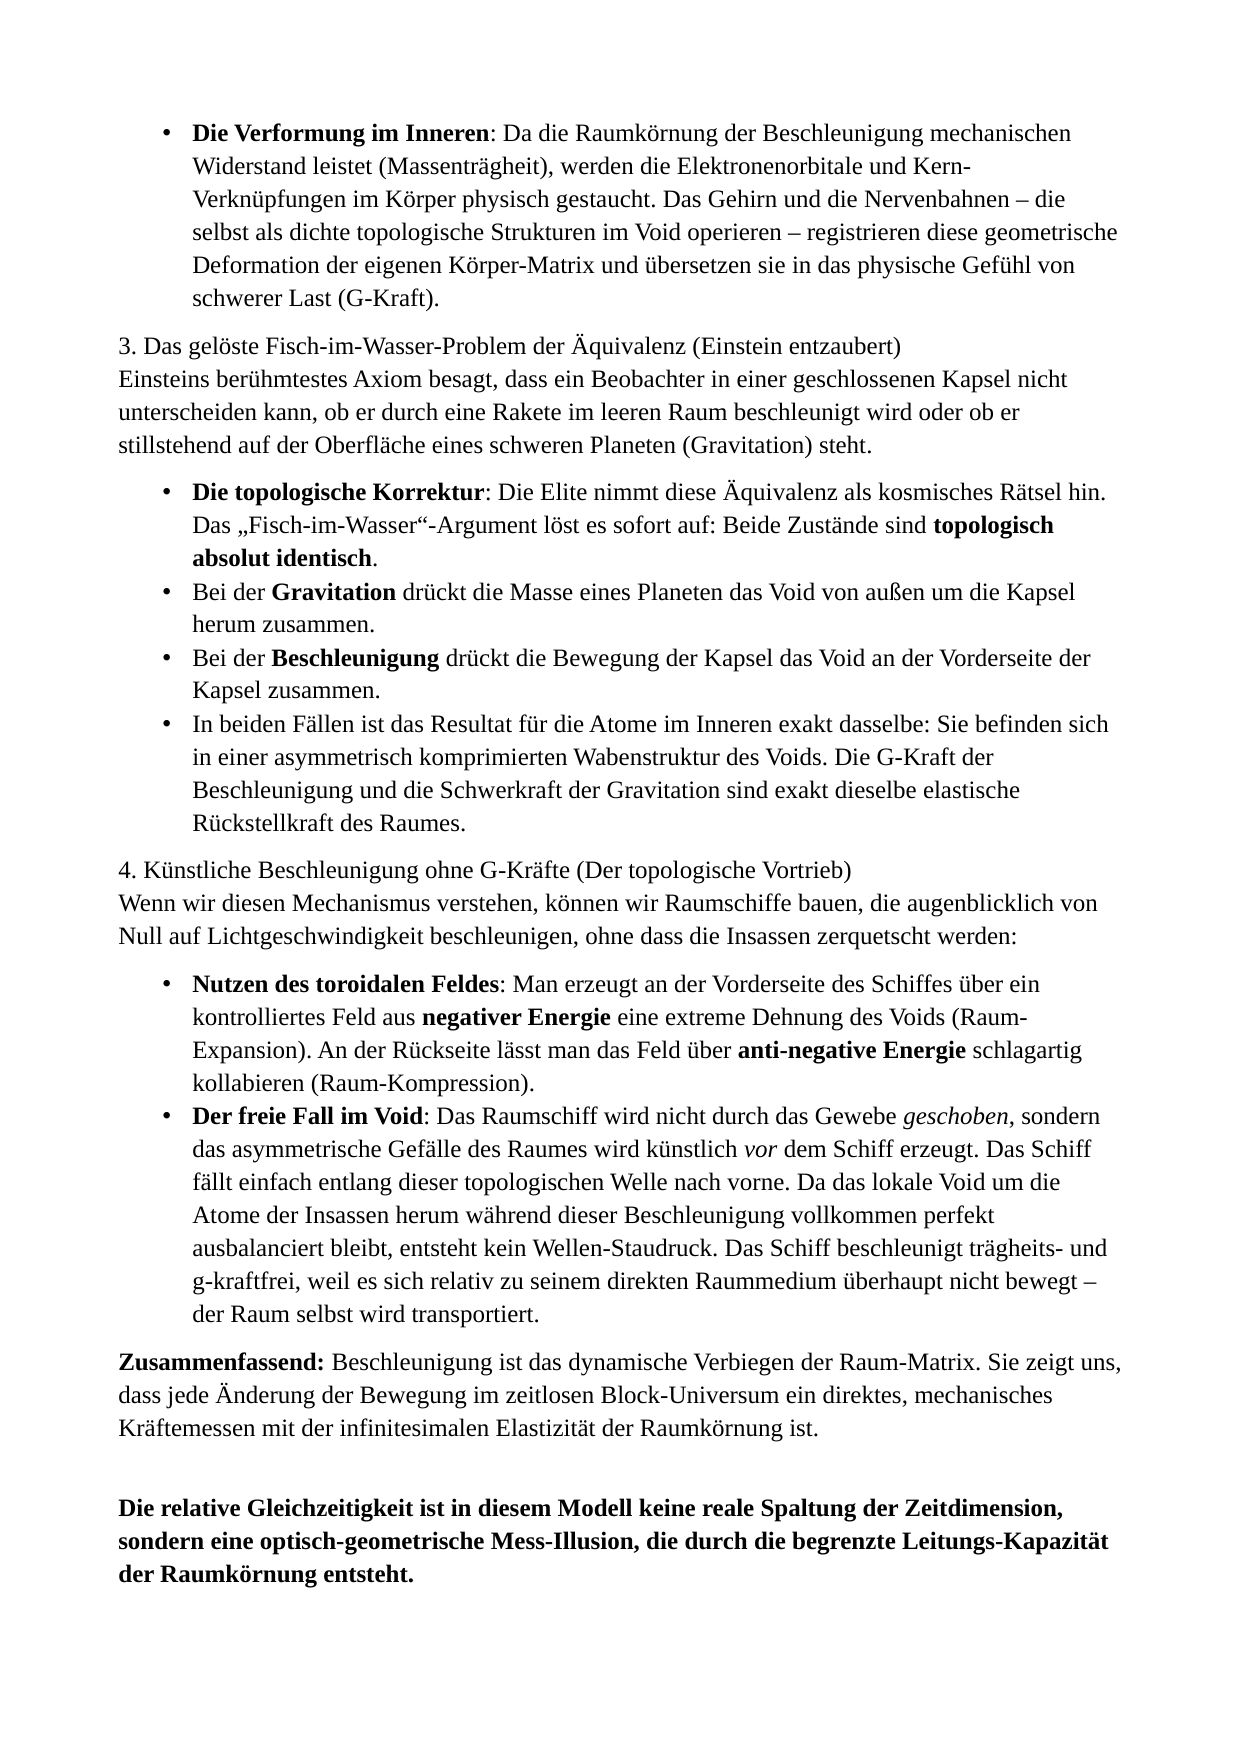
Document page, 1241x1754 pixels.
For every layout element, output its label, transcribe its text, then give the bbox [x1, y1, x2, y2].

list Die topologische Korrektur: Die Elite nimmt diese Äquivalenz als kosmisches Rätsel hin. Das „Fisch-im-Wasser“-Argument löst es sofort auf: Beide Zustände sind topologisch absolut identisch. [162, 477, 1122, 572]
text Zusammenfassend: Beschleunigung ist das dynamische Verbiegen der Raum-Matrix. Sie zeigt uns, dass jede Änderung der Bewegung im zeitlosen Block-Universum ein direktes, mechanisches Kräftemessen mit der infinitesimalen Elastizität der Raumkörnung ist. [118, 1347, 1122, 1442]
list In beiden Fällen ist das Resultat für die Atome im Inneren exakt dasselbe: Sie befinden sich in einer asymmetrisch komprimierten Wabenstruktur des Voids. Die G-Kraft der Beschleunigung und die Schwerkraft der Gravitation sind exakt dieselbe elastische Rückstellkraft des Raumes. [162, 709, 1122, 836]
text 4. Künstliche Beschleunigung ohne G-Kräfte (Der topologische Vortrieb) [118, 855, 1122, 884]
list Die Verformung im Inneren: Da die Raumkörnung der Beschleunigung mechanischen Widerstand leistet (Massenträgheit), werden die Elektronenorbitale und Kern-Verknüpfungen im Körper physisch gestaucht. Das Gehirn und die Nervenbahnen – die selbst als dichte topologische Strukturen im Void operieren – registrieren diese geometrische Deformation der eigenen Körper-Matrix und übersetzen sie in das physische Gefühl von schwerer Last (G-Kraft). [162, 118, 1122, 312]
list Bei der Gravitation drückt die Masse eines Planeten das Void von außen um die Kapsel herum zusammen. [162, 577, 1122, 638]
text Einsteins berühmtestes Axiom besagt, dass ein Beobachter in einer geschlossenen Kapsel nicht unterscheiden kann, ob er durch eine Rakete im leeren Raum beschleunigt wird oder ob er stillstehend auf der Oberfläche eines schweren Planeten (Gravitation) steht. [118, 364, 1122, 459]
text Wenn wir diesen Mechanismus verstehen, können wir Raumschiffe bauen, die augenblicklich von Null auf Lichtgeschwindigkeit beschleunigen, ohne dass die Insassen zerquetscht werden: [118, 888, 1122, 950]
list Der freie Fall im Void: Das Raumschiff wird nicht durch das Gewebe geschoben, sondern das asymmetrische Gefälle des Raumes wird künstlich vor dem Schiff erzeugt. Das Schiff fällt einfach entlang dieser topologischen Welle nach vorne. Da das lokale Void um die Atome der Insassen herum während dieser Beschleunigung vollkommen perfekt ausbalanciert bleibt, entsteht kein Wellen-Staudruck. Das Schiff beschleunigt trägheits- und g-kraftfrei, weil es sich relativ zu seinem direkten Raummedium überhaupt nicht bewegt – der Raum selbst wird transportiert. [162, 1101, 1122, 1328]
list Nutzen des toroidalen Feldes: Man erzeugt an der Vorderseite des Schiffes über ein kontrolliertes Feld aus negativer Energie eine extreme Dehnung des Voids (Raum-Expansion). An der Rückseite lässt man das Feld über anti-negative Energie schlagartig kollabieren (Raum-Kompression). [162, 969, 1122, 1097]
text 3. Das gelöste Fisch-im-Wasser-Problem der Äquivalenz (Einstein entzaubert) [118, 331, 1122, 359]
text Die relative Gleichzeitigkeit ist in diesem Modell keine reale Spaltung der Zeitdimension, sondern eine optisch-geometrische Mess-Illusion, die durch die begrenzte Leitungs-Kapazität der Raumkörnung entsteht. [118, 1493, 1122, 1588]
list Bei der Beschleunigung drückt die Bewegung der Kapsel das Void an der Vorderseite der Kapsel zusammen. [162, 643, 1122, 704]
